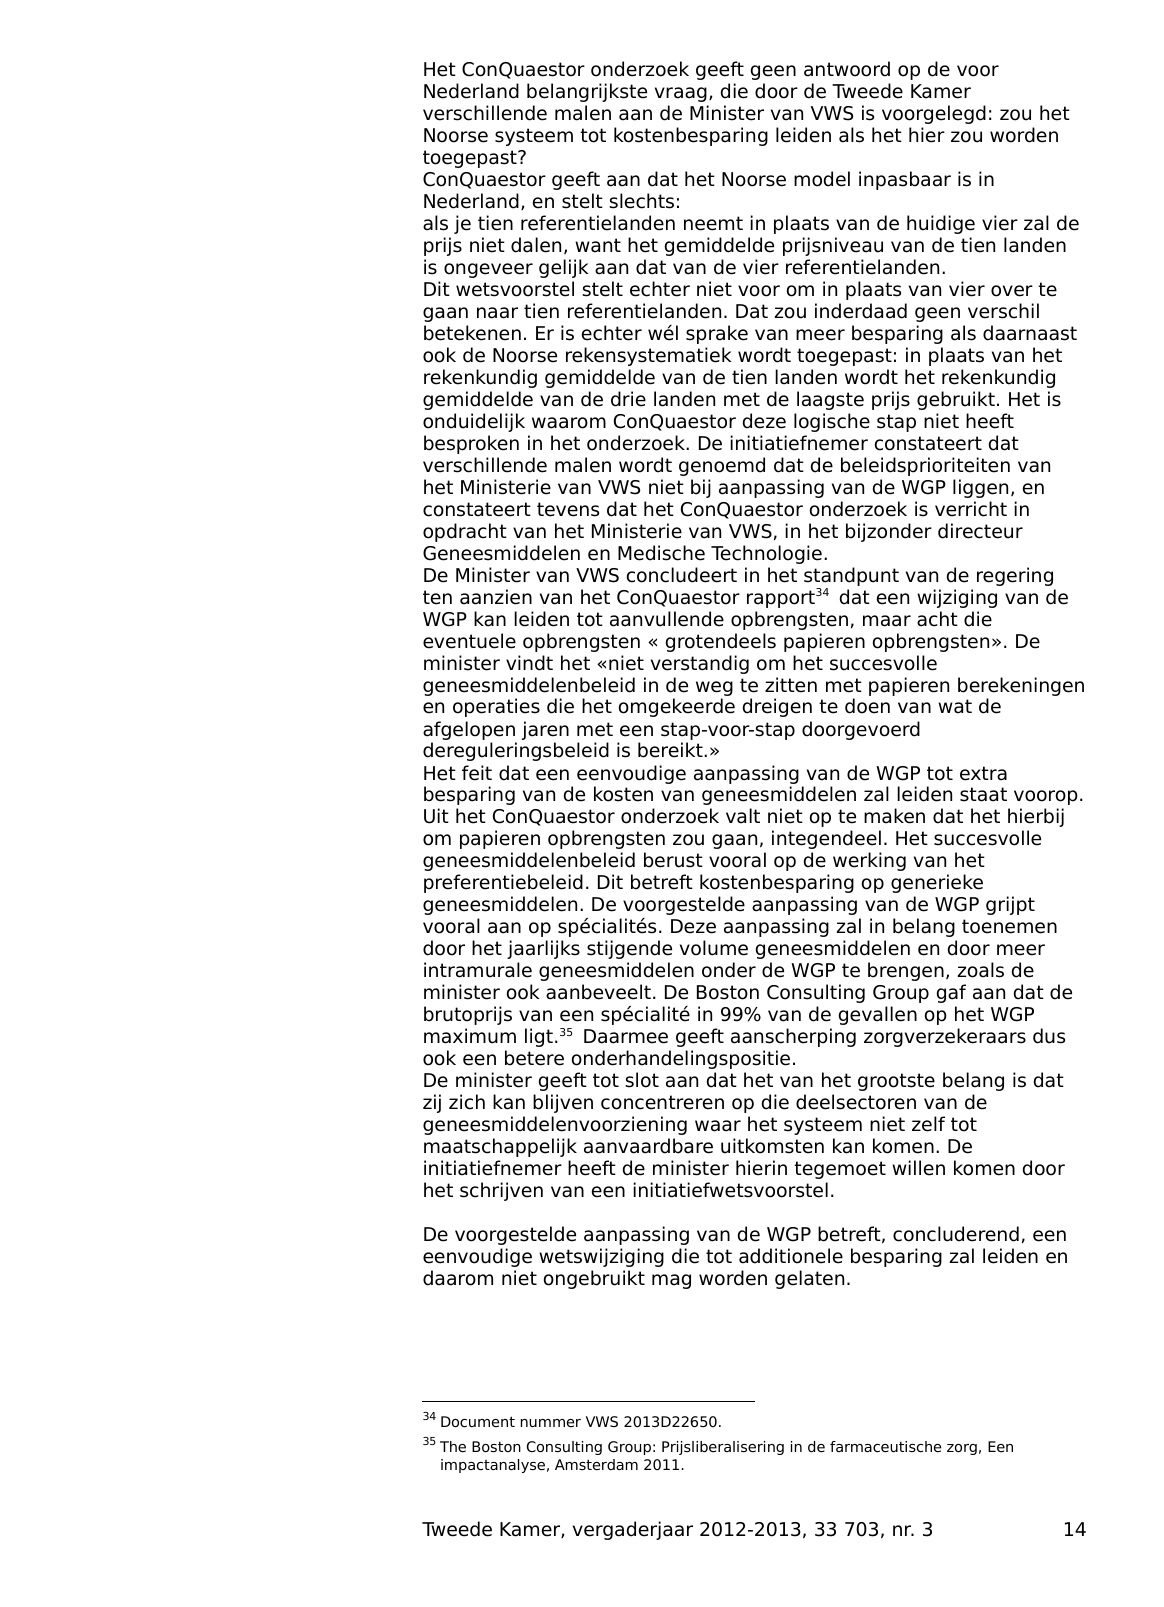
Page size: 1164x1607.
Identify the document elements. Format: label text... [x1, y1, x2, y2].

text De Minister van VWS concludeert in het standpunt van de regering ten aanzien van het ConQuaestor rapport dat een wijziging van de WGP kan leiden tot aanvullende opbrengsten, maar acht die eventuele opbrengsten « grotendeels papieren opbrengsten». De minister vindt het «niet verstandig om het succesvolle geneesmiddelenbeleid in de weg te zitten met papieren berekeningen en operaties die het omgekeerde dreigen te doen van wat de afgelopen jaren met een stap-voor-stap doorgevoerd dereguleringsbeleid is bereikt.» [422, 564, 1087, 762]
text De voorgestelde aanpassing van de WGP betreft, concluderend, een eenvoudige wetswijziging die tot additionele besparing zal leiden en daarom niet ongebruikt mag worden gelaten. [422, 1224, 1087, 1290]
text ConQuaestor geeft aan dat het Noorse model inpasbaar is in Nederland, en stelt slechts: [422, 169, 1087, 213]
text Het ConQuaestor onderzoek geeft geen antwoord op de voor Nederland belangrijkste vraag, die door de Tweede Kamer verschillende malen aan de Minister van VWS is voorgelegd: zou het Noorse systeem tot kostenbesparing leiden als het hier zou worden toegepast? [422, 59, 1087, 169]
text Document nummer VWS 2013D22650. [422, 1410, 1087, 1432]
text als je tien referentielanden neemt in plaats van de huidige vier zal de prijs niet dalen, want het gemiddelde prijsniveau van de tien landen is ongeveer gelijk aan dat van de vier referentielanden. [422, 213, 1087, 279]
text Dit wetsvoorstel stelt echter niet voor om in plaats van vier over te gaan naar tien referentielanden. Dat zou inderdaad geen verschil betekenen. Er is echter wél sprake van meer besparing als daarnaast ook de Noorse rekensystematiek wordt toegepast: in plaats van het rekenkundig gemiddelde van de tien landen wordt het rekenkundig gemiddelde van de drie landen met de laagste prijs gebruikt. Het is onduidelijk waarom ConQuaestor deze logische stap niet heeft besproken in het onderzoek. De initiatiefnemer constateert dat verschillende malen wordt genoemd dat de beleidsprioriteiten van het Ministerie van VWS niet bij aanpassing van de WGP liggen, en constateert tevens dat het ConQuaestor onderzoek is verricht in opdracht van het Ministerie van VWS, in het bijzonder directeur Geneesmiddelen en Medische Technologie. [422, 279, 1087, 564]
text The Boston Consulting Group: Prijsliberalisering in de farmaceutische zorg, Een impactanalyse, Amsterdam 2011. [422, 1435, 1087, 1474]
text Het feit dat een eenvoudige aanpassing van de WGP tot extra besparing van de kosten van geneesmiddelen zal leiden staat voorop. Uit het ConQuaestor onderzoek valt niet op te maken dat het hierbij om papieren opbrengsten zou gaan, integendeel. Het succesvolle geneesmiddelenbeleid berust vooral op de werking van het preferentiebeleid. Dit betreft kostenbesparing op generieke geneesmiddelen. De voorgestelde aanpassing van de WGP grijpt vooral aan op spécialités. Deze aanpassing zal in belang toenemen door het jaarlijks stijgende volume geneesmiddelen en door meer intramurale geneesmiddelen onder de WGP te brengen, zoals de minister ook aanbeveelt. De Boston Consulting Group gaf aan dat de brutoprijs van een spécialité in 99% van de gevallen op het WGP maximum ligt. Daarmee geeft aanscherping zorgverzekeraars dus ook een betere onderhandelingspositie. [422, 762, 1087, 1070]
text De minister geeft tot slot aan dat het van het grootste belang is dat zij zich kan blijven concentreren op die deelsectoren van de geneesmiddelenvoorziening waar het systeem niet zelf tot maatschappelijk aanvaardbare uitkomsten kan komen. De initiatiefnemer heeft de minister hierin tegemoet willen komen door het schrijven van een initiatiefwetsvoorstel. [422, 1070, 1087, 1202]
